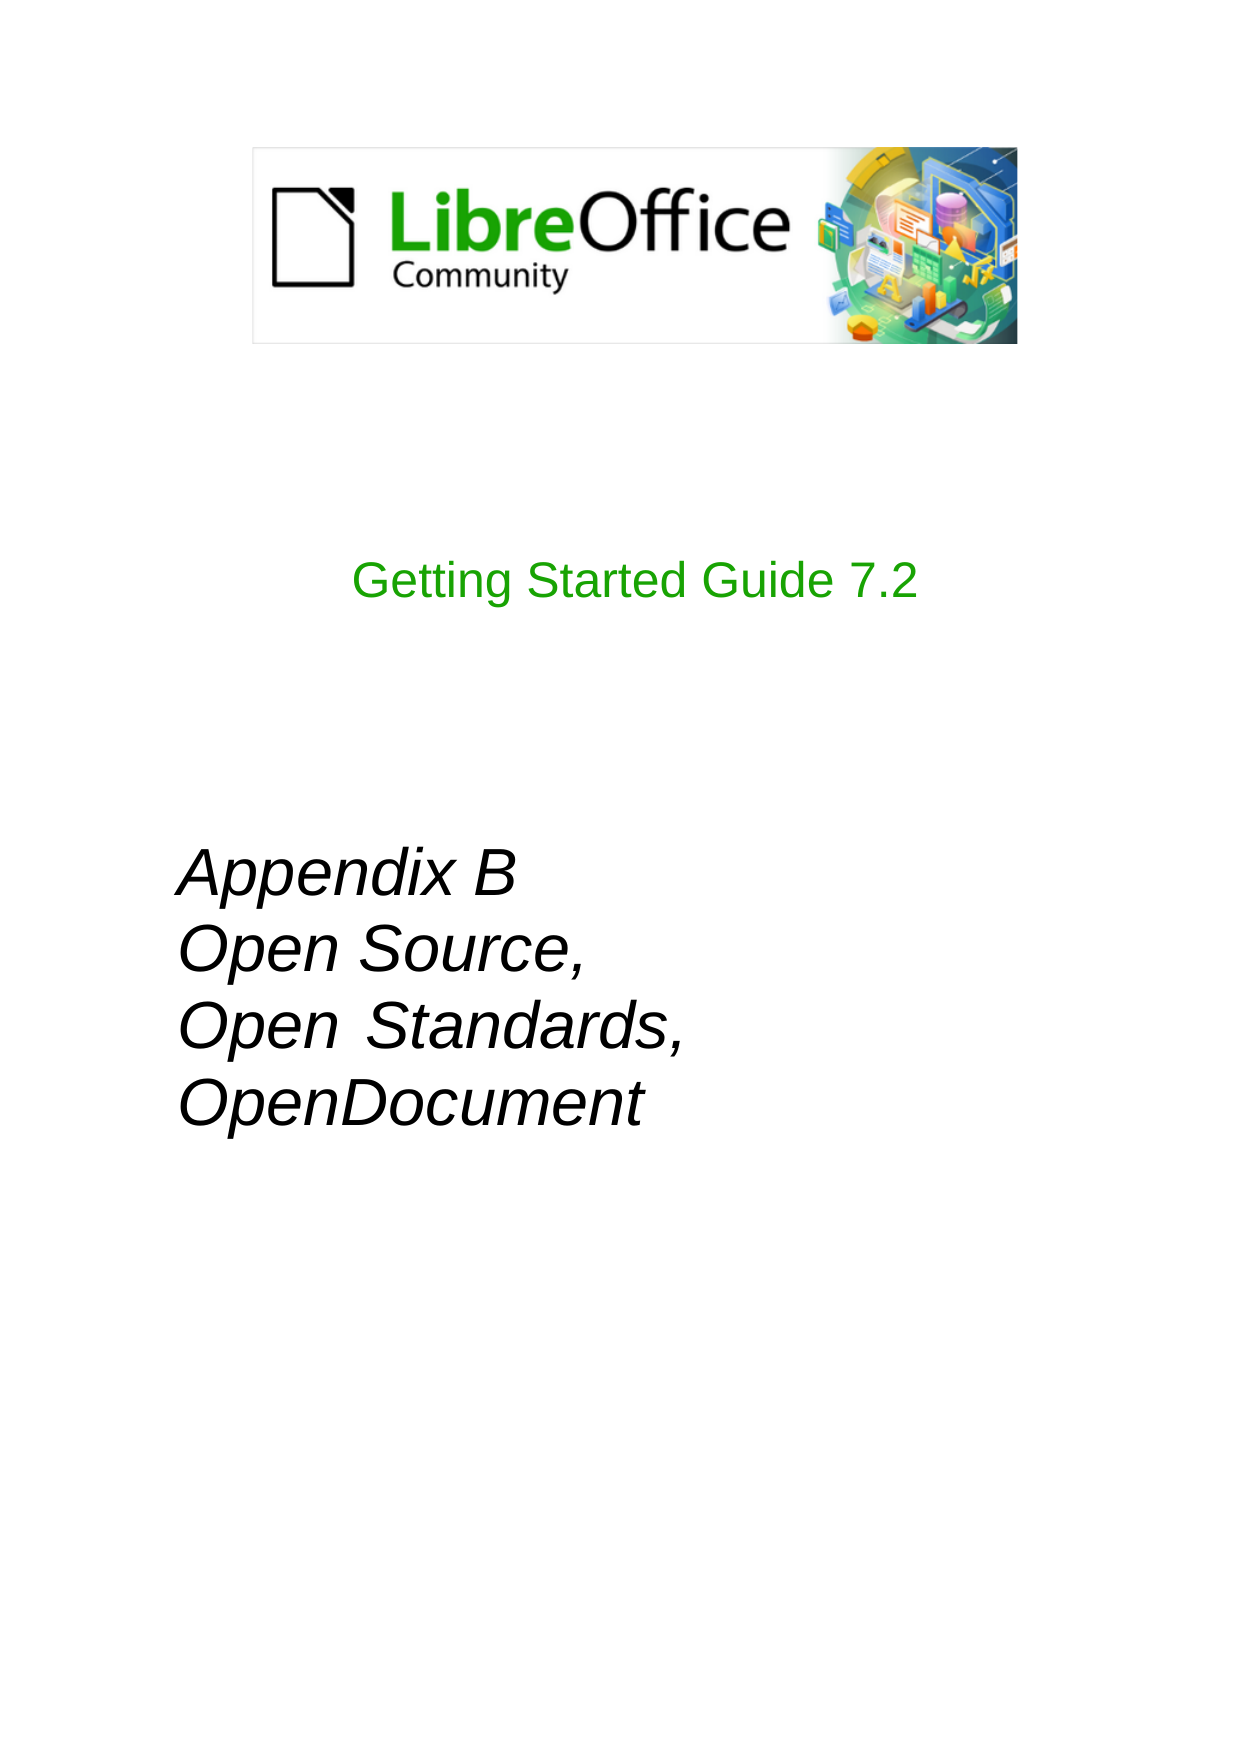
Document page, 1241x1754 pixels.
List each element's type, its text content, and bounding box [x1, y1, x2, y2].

text Getting Started Guide 7.2 [177, 550, 1093, 608]
picture [252, 147, 1018, 344]
title Appendix B Open Source, Open Standards, OpenDocument [177, 833, 1093, 1139]
